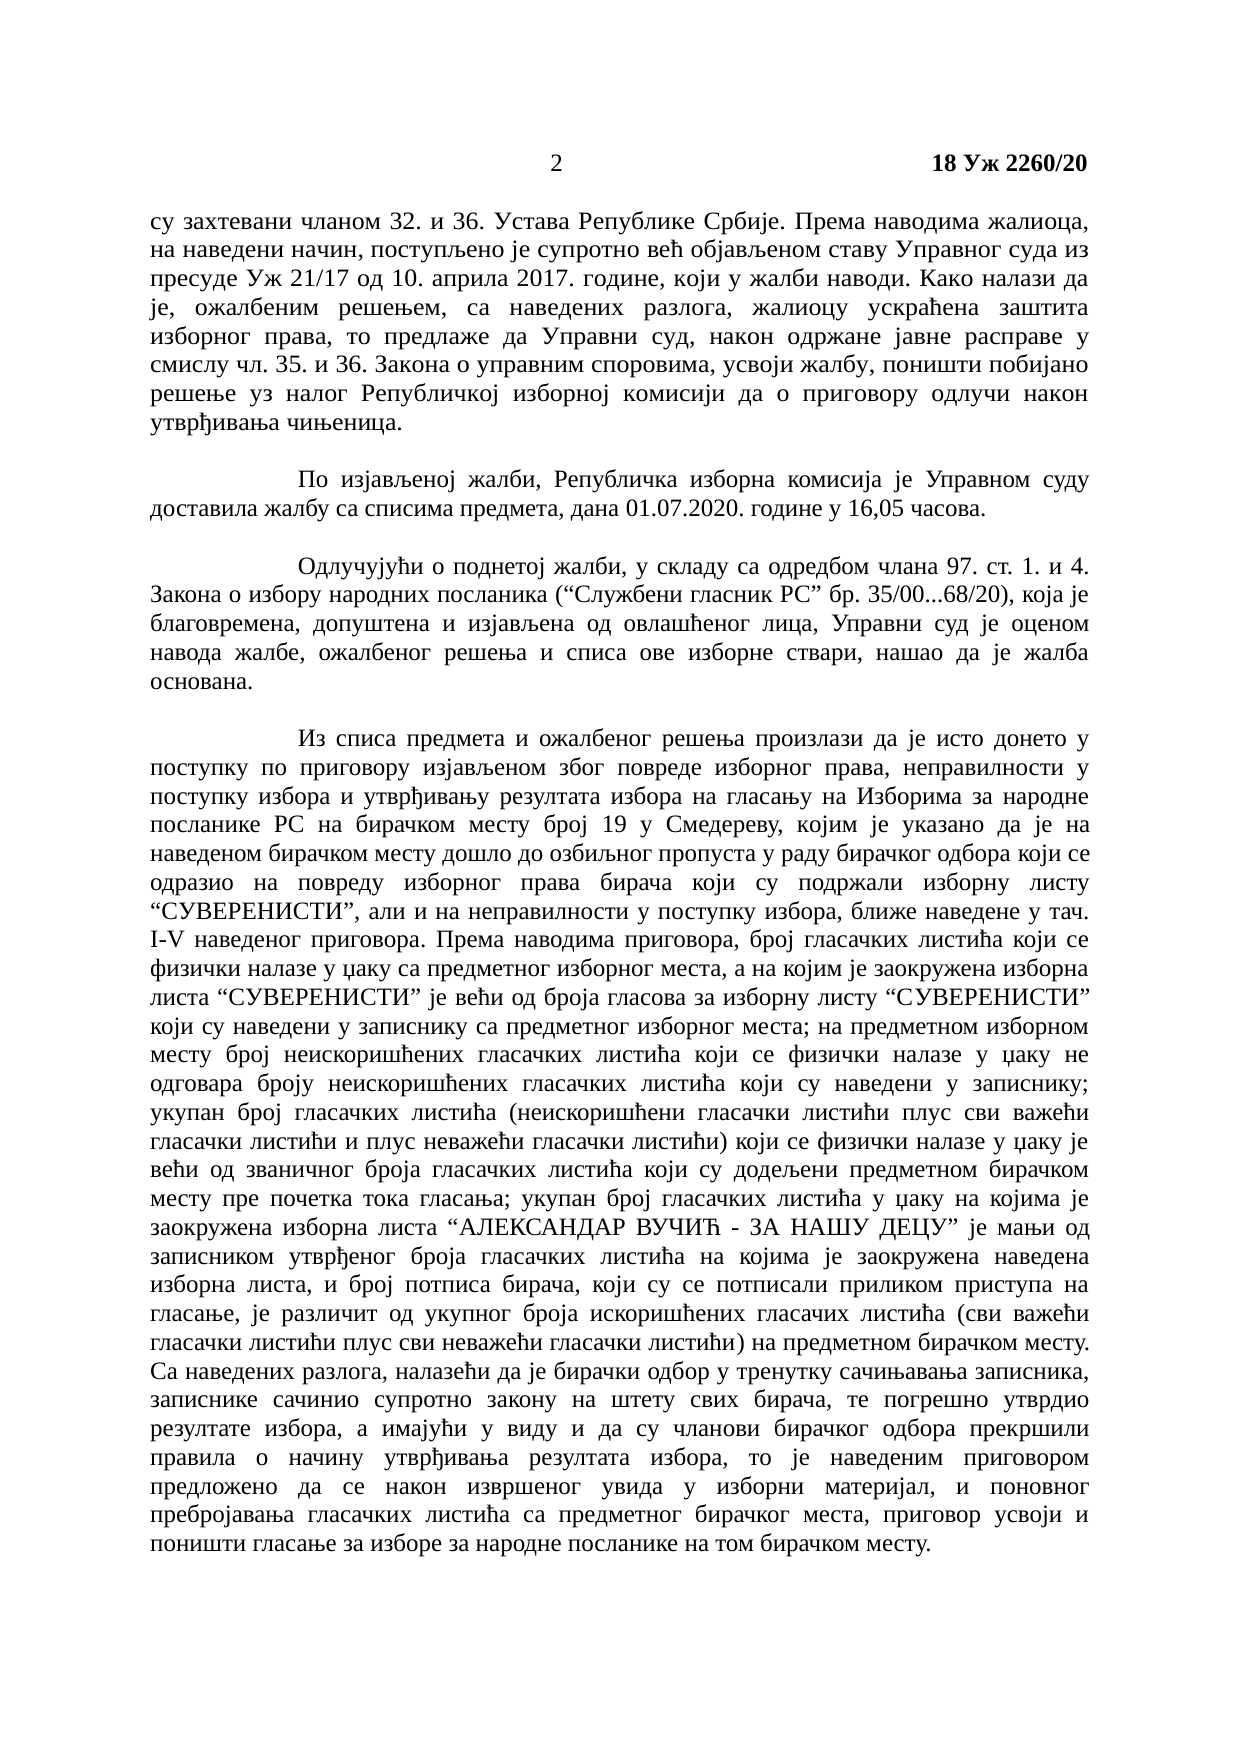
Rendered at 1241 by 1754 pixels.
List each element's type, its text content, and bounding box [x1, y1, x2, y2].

text су захтевани чланом 32. и 36. Устава Републике Србије. Према наводима жалиоца, на наведени начин, поступљено је супротно већ објављеном ставу Управног суда из пресуде Уж 21/17 од 10. априла 2017. године, који у жалби наводи. Како налази да је, ожалбеним решењем, са наведених разлога, жалиоцу ускраћена заштита изборног права, то предлаже да Управни суд, након одржане јавне расправе у смислу чл. 35. и 36. Закона о управним споровима, усвоји жалбу, поништи побијано решење уз налог Републичкој изборној комисији да о приговору одлучи након утврђивања чињеница. [150, 206, 1090, 436]
text По изјављеној жалби, Републичка изборна комисија је Управном суду доставила жалбу са списима предмета, дана 01.07.2020. године у 16,05 часова. [150, 464, 1090, 522]
text Одлучујући о поднетој жалби, у складу са одредбом члана 97. ст. 1. и 4. Закона о избору народних посланика (“Службени гласник РС” бр. 35/00...68/20), која је благовремена, допуштена и изјављена од овлашћеног лица, Управни суд је оценом навода жалбе, ожалбеног решења и списа ове изборне ствари, нашао да је жалба основана. [150, 551, 1090, 694]
text Из списа предмета и ожалбеног решења произлази да је исто донето у поступку по приговору изјављеном због повреде изборног права, неправилности у поступку избора и утврђивању резултата избора на гласању на Изборима за народне посланике РС на бирачком месту број 19 у Смедереву, којим је указано да је на наведеном бирачком месту дошло до озбиљног пропуста у раду бирачког одбора који се одразио на повреду изборног права бирача који су подржали изборну листу “СУВЕРЕНИСТИ”, али и на неправилности у поступку избора, ближе наведене у тач. I-V наведеног приговора. Према наводима приговора, број гласачких листића који се физички налазе у џаку са предметног изборног места, а на којим је заокружена изборна листа “СУВЕРЕНИСТИ” је већи од броја гласова за изборну листу “СУВЕРЕНИСТИ” који су наведени у записнику са предметног изборног места; на предметном изборном месту број неискоришћених гласачких листића који се физички налазе у џаку не одговара броју неискоришћених гласачких листића који су наведени у записнику; укупан број гласачких листића (неискоришћени гласачки листићи плус сви важећи гласачки листићи и плус неважећи гласачки листићи) који се физички налазе у џаку је већи од званичног броја гласачких листића који су додељени предметном бирачком месту пре почетка тока гласања; укупан број гласачких листића у џаку на којима је заокружена изборна листа “АЛЕКСАНДАР ВУЧИЋ - ЗА НАШУ ДЕЦУ” је мањи од записником утврђеног броја гласачких листића на којима је заокружена наведена изборна листа, и број потписа бирача, који су се потписали приликом приступа на гласање, је различит од укупног броја искоришћених гласачих листића (сви важећи гласачки листићи плус сви неважећи гласачки листићи) на предметном бирачком месту. Са наведених разлога, налазећи да је бирачки одбор у тренутку сачињавања записника, записнике сачинио супротно закону на штету свих бирача, те погрешно утврдио резултате избора, а имајући у виду и да су чланови бирачког одбора прекршили правила о начину утврђивања резултата избора, то је наведеним приговором предложено да се након извршеног увида у изборни материјал, и поновног пребројавања гласачких листића са предметног бирачког места, приговор усвоји и поништи гласање за изборе за народне посланике на том бирачком месту. [150, 723, 1090, 1557]
